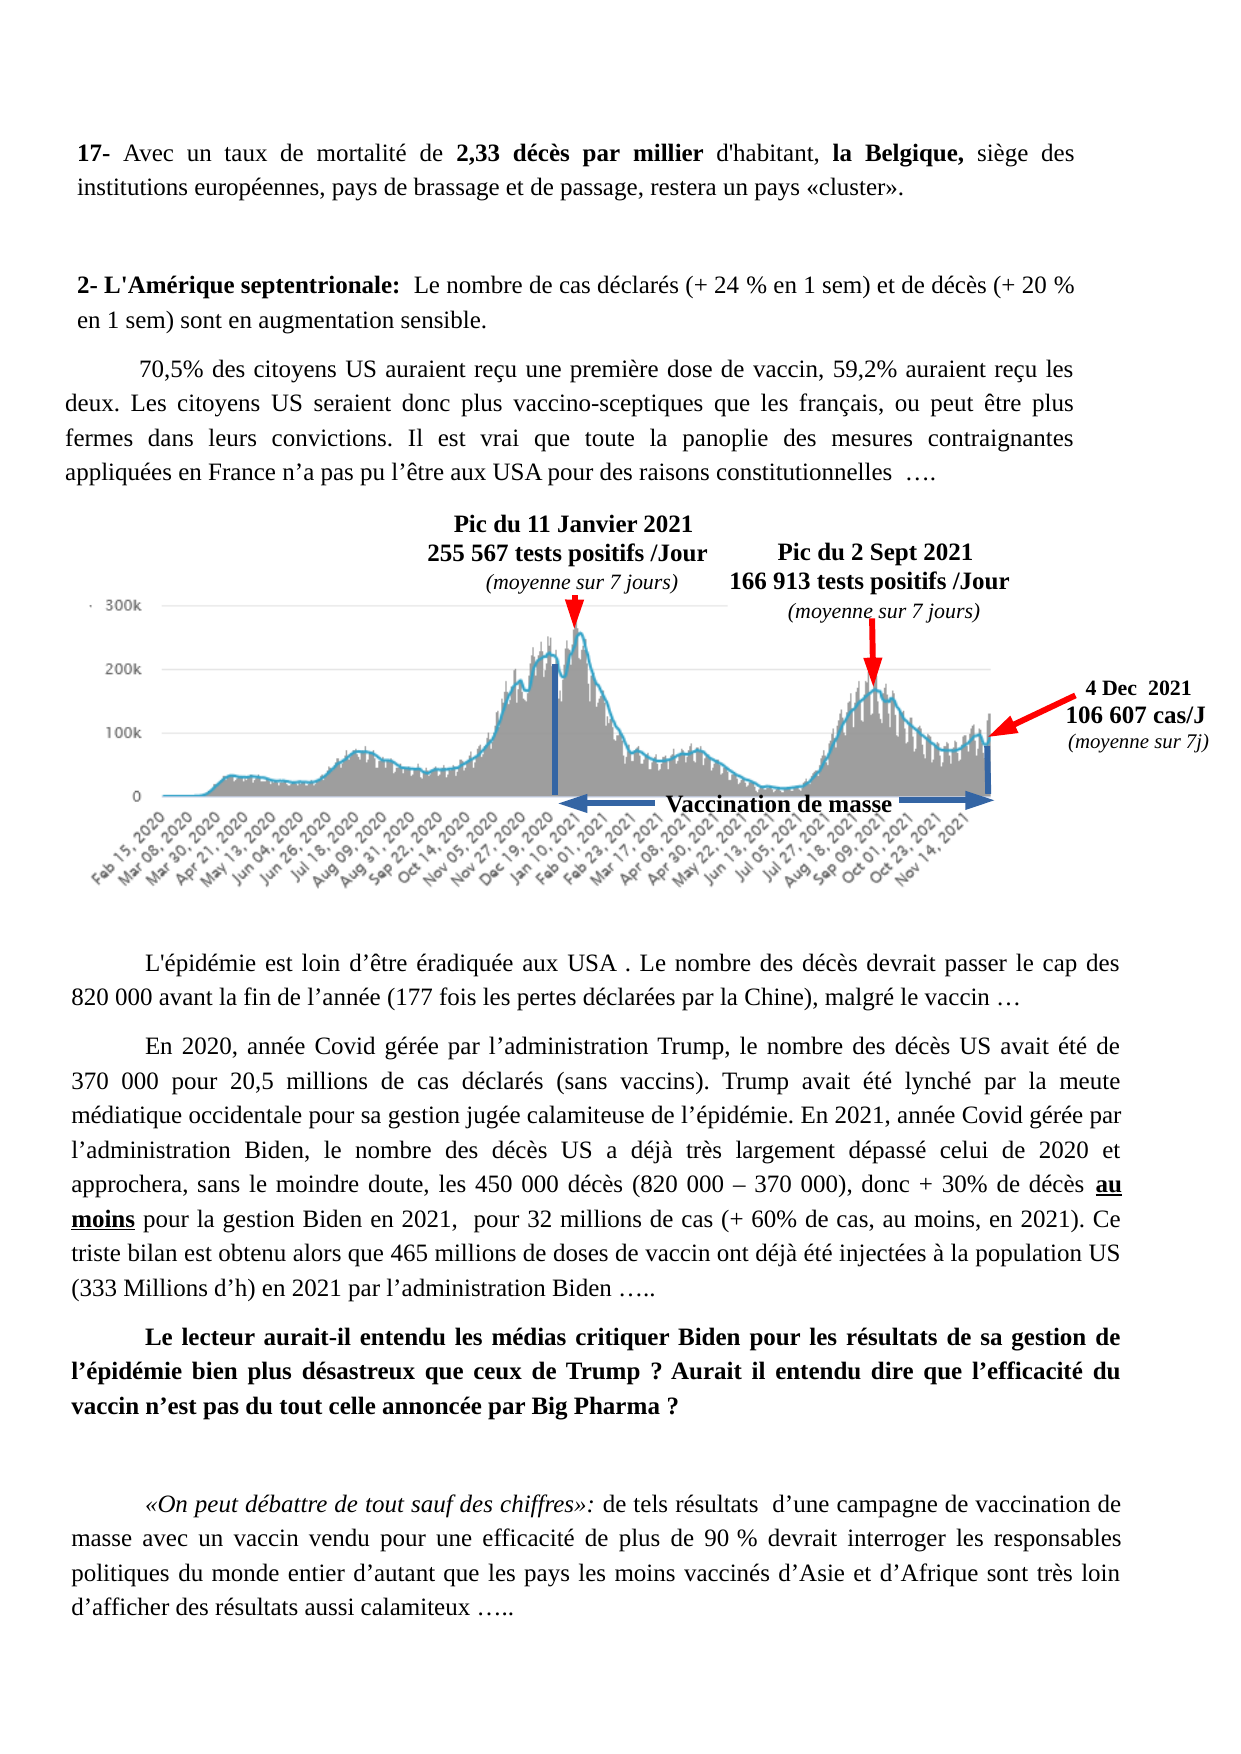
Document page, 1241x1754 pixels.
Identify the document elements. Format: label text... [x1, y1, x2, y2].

picture [89, 586, 995, 894]
text Le lecteur aurait-il entendu les médias critiquer Biden pour les résultats de sa gestion de l’épidémie bien plus désastreux que ceux de Trump ? Aurait il entendu dire que l’efficacité du vaccin n’est pas du tout celle annoncée par Big Pharma ? [71, 1322, 1122, 1419]
text 70,5% des citoyens US auraient reçu une première dose de vaccin, 59,2% auraient reçu les deux. Les citoyens US seraient donc plus vaccino-sceptiques que les français, ou peut être plus fermes dans leurs convictions. Il est vrai que toute la panoplie des mesures contraignantes appliquées en France n’a pas pu l’être aux USA pour des raisons constitutionnelles …. [65, 354, 1074, 486]
text L'épidémie est loin d’être éradiquée aux USA . Le nombre des décès devrait passer le cap des 820 000 avant la fin de l’année (177 fois les pertes déclarées par la Chine), malgré le vaccin … [71, 948, 1122, 1011]
text «On peut débattre de tout sauf des chiffres»: de tels résultats d’une campagne de vaccination de masse avec un vaccin vendu pour une efficacité de plus de 90 % devrait interroger les responsables politiques du monde entier d’autant que les pays les moins vaccinés d’Asie et d’Afrique sont très loin d’afficher des résultats aussi calamiteux ….. [71, 1489, 1122, 1621]
text En 2020, année Covid gérée par l’administration Trump, le nombre des décès US avait été de 370 000 pour 20,5 millions de cas déclarés (sans vaccins). Trump avait été lynché par la meute médiatique occidentale pour sa gestion jugée calamiteuse de l’épidémie. En 2021, année Covid gérée par l’administration Biden, le nombre des décès US a déjà très largement dépassé celui de 2020 et approchera, sans le moindre doute, les 450 000 décès (820 000 – 370 000), donc + 30% de décès au moins pour la gestion Biden en 2021, pour 32 millions de cas (+ 60% de cas, au moins, en 2021). Ce triste bilan est obtenu alors que 465 millions de doses de vaccin ont déjà été injectées à la population US (333 Millions d’h) en 2021 par l’administration Biden ….. [71, 1031, 1122, 1301]
text 17- Avec un taux de mortalité de 2,33 décès par millier d'habitant, la Belgique, siège des institutions européennes, pays de brassage et de passage, restera un pays «cluster». [77, 138, 1074, 201]
text 2- L'Amérique septentrionale: Le nombre de cas déclarés (+ 24 % en 1 sem) et de décès (+ 20 % en 1 sem) sont en augmentation sensible. [77, 270, 1074, 333]
